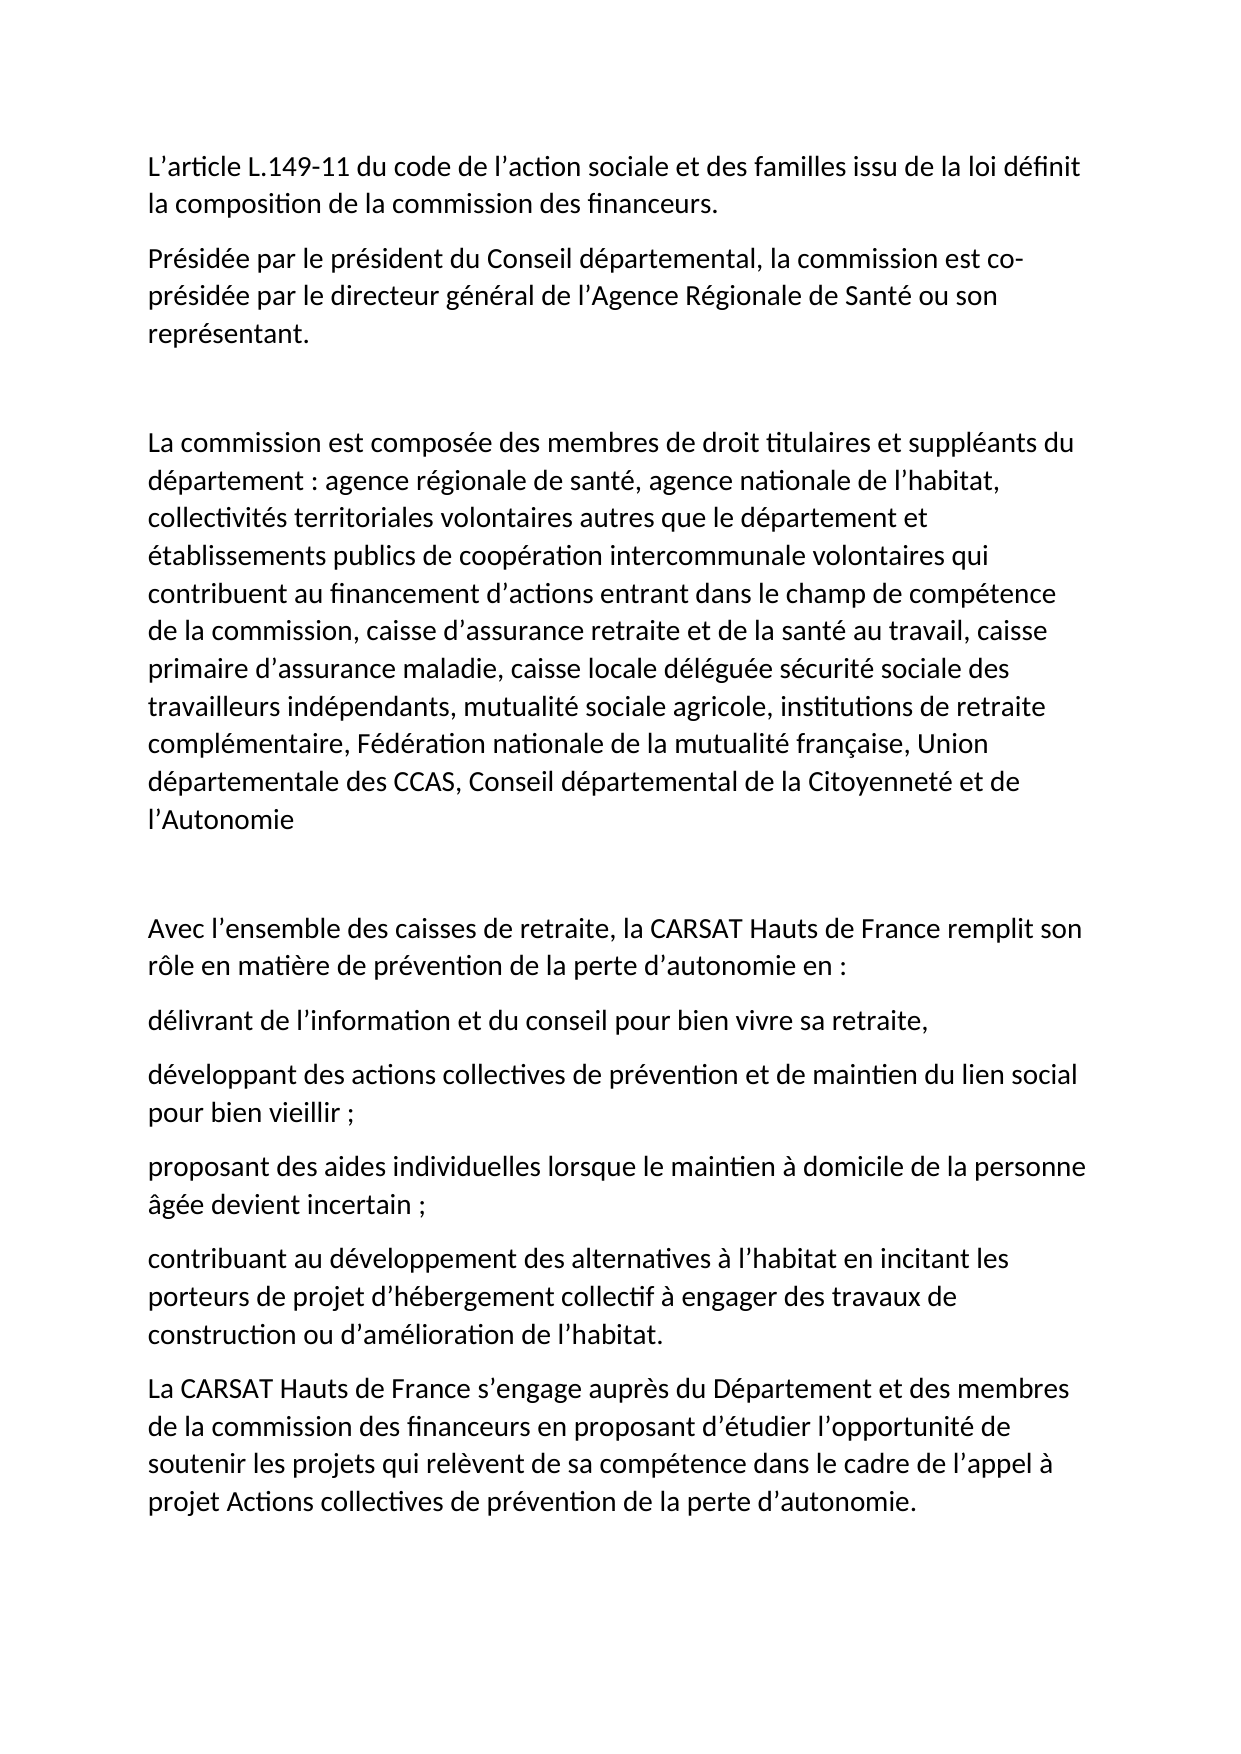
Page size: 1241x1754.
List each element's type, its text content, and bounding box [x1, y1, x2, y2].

text proposant des aides individuelles lorsque le maintien à domicile de la personne âgée devient incertain ; [148, 1148, 1093, 1222]
text Présidée par le président du Conseil départemental, la commission est co-présidée par le directeur général de l’Agence Régionale de Santé ou son représentant. [148, 240, 1093, 351]
text Avec l’ensemble des caisses de retraite, la CARSAT Hauts de France remplit son rôle en matière de prévention de la perte d’autonomie en : [148, 910, 1093, 983]
text L’article L.149-11 du code de l’action sociale et des familles issu de la loi définit la composition de la commission des financeurs. [148, 148, 1093, 221]
text La CARSAT Hauts de France s’engage auprès du Département et des membres de la commission des financeurs en proposant d’étudier l’opportunité de soutenir les projets qui relèvent de sa compétence dans le cadre de l’appel à projet Actions collectives de prévention de la perte d’autonomie. [148, 1370, 1093, 1519]
text délivrant de l’information et du conseil pour bien vivre sa retraite, [148, 1002, 1093, 1037]
text développant des actions collectives de prévention et de maintien du lien social pour bien vieillir ; [148, 1056, 1093, 1129]
text contribuant au développement des alternatives à l’habitat en incitant les porteurs de projet d’hébergement collectif à engager des travaux de construction ou d’amélioration de l’habitat. [148, 1240, 1093, 1351]
text La commission est composée des membres de droit titulaires et suppléants du département : agence régionale de santé, agence nationale de l’habitat, collectivités territoriales volontaires autres que le département et établissements publics de coopération intercommunale volontaires qui contribuent au financement d’actions entrant dans le champ de compétence de la commission, caisse d’assurance retraite et de la santé au travail, caisse primaire d’assurance maladie, caisse locale déléguée sécurité sociale des travailleurs indépendants, mutualité sociale agricole, institutions de retraite complémentaire, Fédération nationale de la mutualité française, Union départementale des CCAS, Conseil départemental de la Citoyenneté et de l’Autonomie [148, 424, 1093, 837]
